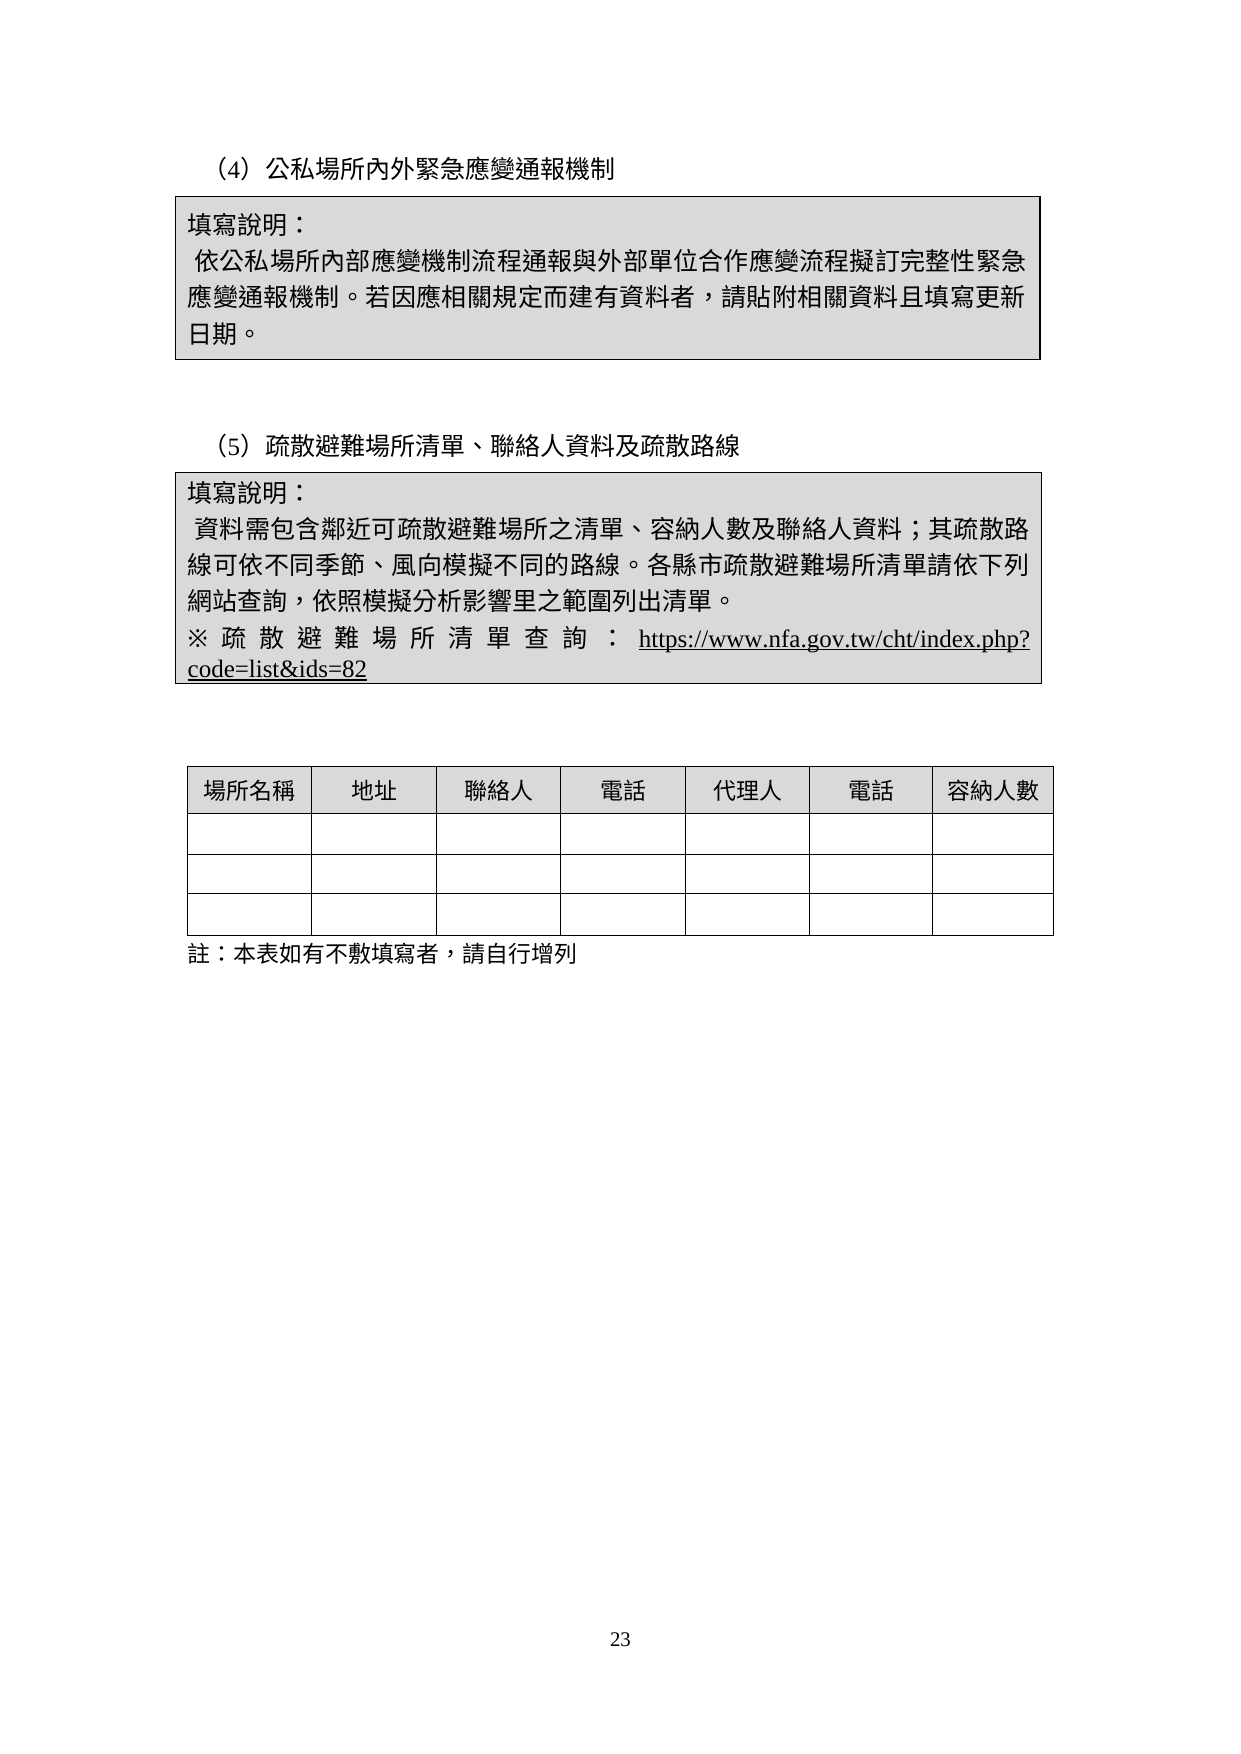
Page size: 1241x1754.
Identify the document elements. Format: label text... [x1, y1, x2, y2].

table_header 聯絡人 [437, 767, 560, 813]
table_cell [561, 814, 685, 854]
table_header 電話 [810, 767, 932, 813]
table_cell [933, 814, 1053, 854]
table_cell [933, 855, 1053, 893]
table_cell [561, 855, 685, 893]
table_cell [810, 855, 932, 893]
table_header 地址 [312, 767, 436, 813]
table_cell [312, 855, 436, 893]
table_cell [437, 894, 560, 934]
table_cell [312, 814, 436, 854]
table_cell [810, 814, 932, 854]
table_cell [933, 894, 1053, 934]
table_header 填寫說明： 依公私場所內部應變機制流程通報與外部單位合作應變流程擬訂完整性緊急應變通報機制。若因應相關規定而建有資料者，請貼附相關資料且填寫更新日期。 [176, 197, 1039, 359]
table_cell [561, 894, 685, 934]
table_cell [686, 894, 809, 934]
table_cell [686, 814, 809, 854]
table_cell [437, 855, 560, 893]
table_cell [188, 855, 311, 893]
table_header 容納人數 [933, 767, 1053, 813]
table_cell [686, 855, 809, 893]
table_cell [810, 894, 932, 934]
table_header 代理人 [686, 767, 809, 813]
table_cell [188, 894, 311, 934]
table_header 電話 [561, 767, 685, 813]
list （5）疏散避難場所清單、聯絡人資料及疏散路線 [187, 426, 1053, 463]
table_cell [188, 814, 311, 854]
table_cell [312, 894, 436, 934]
table_header 填寫說明： 資料需包含鄰近可疏散避難場所之清單、容納人數及聯絡人資料；其疏散路線可依不同季節、風向模擬不同的路線。各縣市疏散避難場所清單請依下列網站查詢，依照模擬分析影響里之範圍列出清單。 ※疏散避難場所清單查詢：https://www.nfa.gov.tw/cht/index.php?code=list&ids=82 [176, 473, 1041, 683]
table_cell [437, 814, 560, 854]
text 註：本表如有不敷填寫者，請自行增列 [187, 936, 1053, 969]
table_header 場所名稱 [188, 767, 311, 813]
list （4）公私場所內外緊急應變通報機制 [187, 150, 1053, 186]
